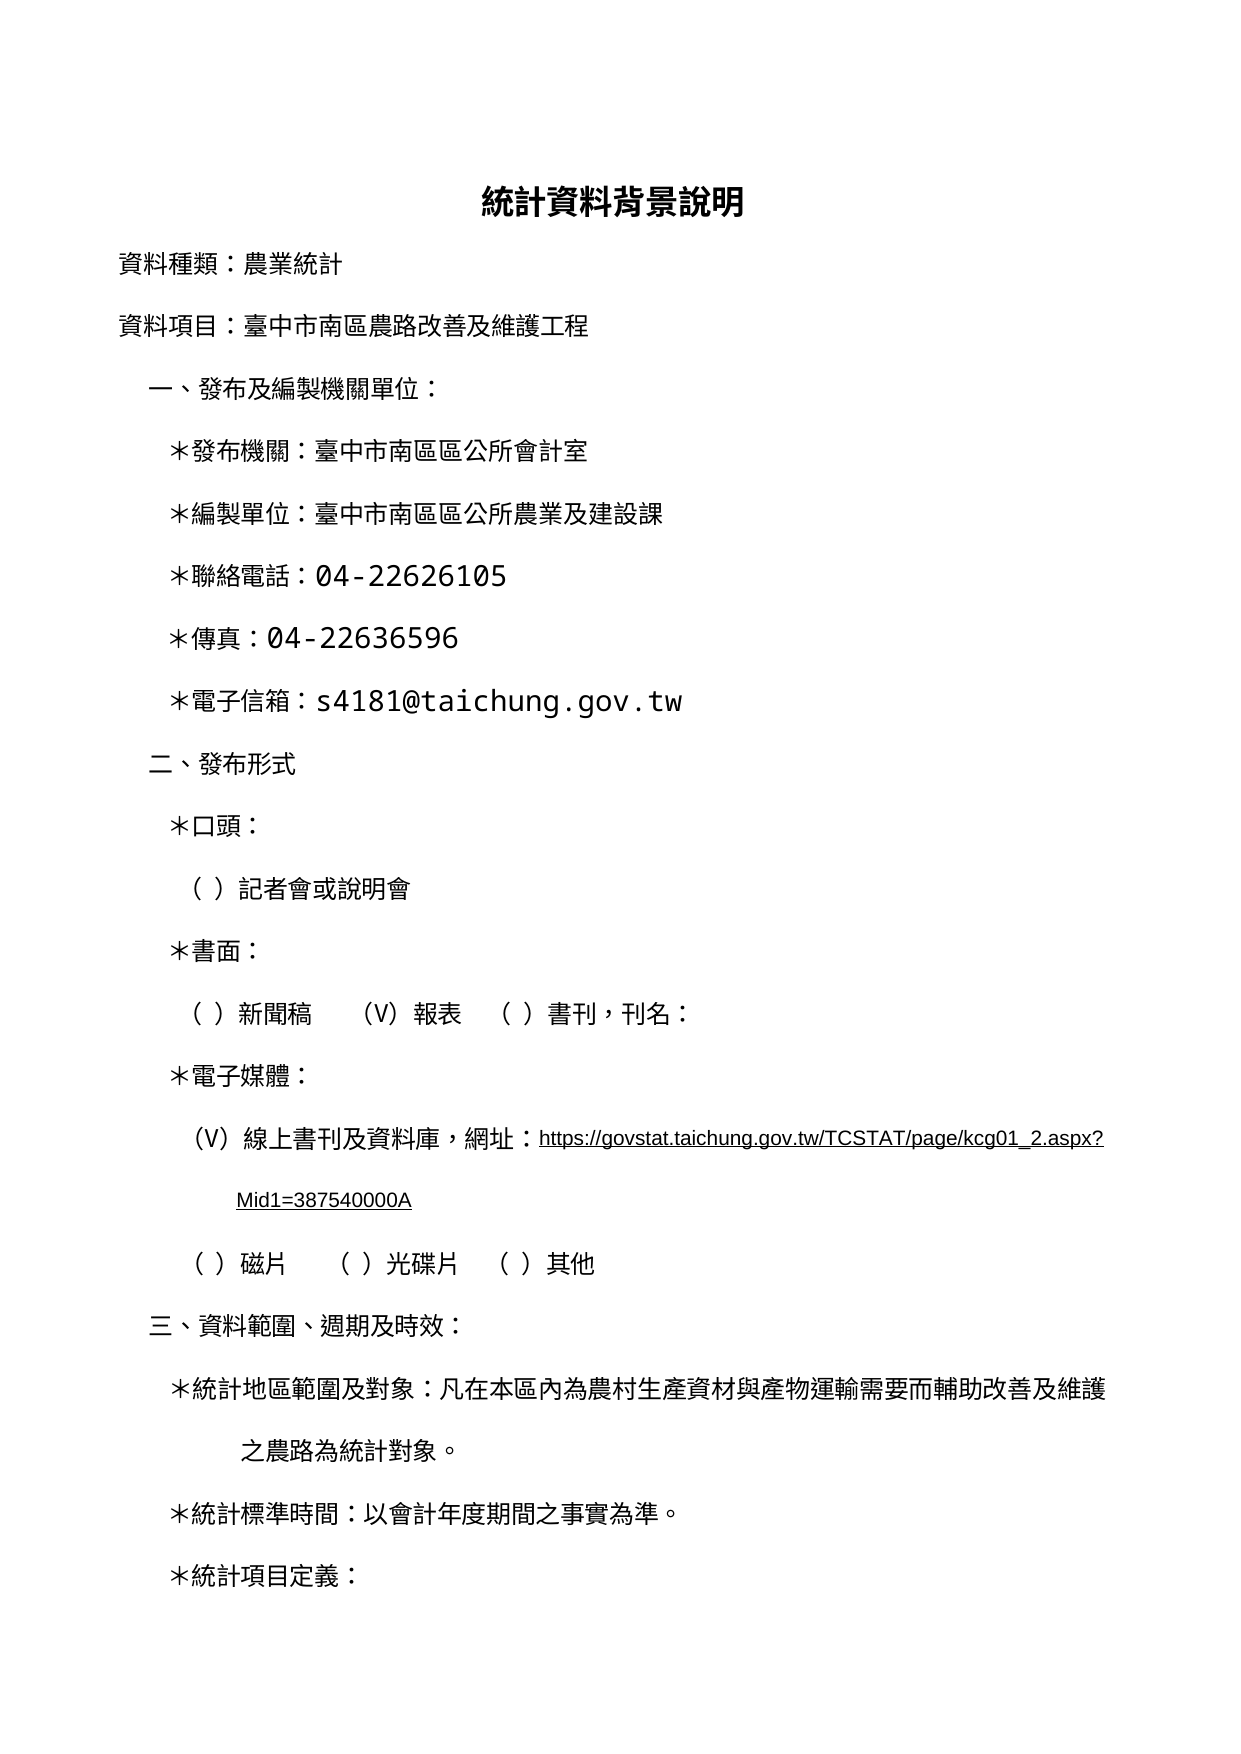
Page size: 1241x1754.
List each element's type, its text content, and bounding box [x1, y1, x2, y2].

text ＊電子信箱：s4181@taichung.gov.tw [131, 658, 1107, 721]
text ＊統計地區範圍及對象：凡在本區內為農村生產資材與產物運輸需要而輔助改善及維護之農路為統計對象。 [168, 1346, 1107, 1471]
text ＊統計標準時間：以會計年度期間之事實為準。 [131, 1471, 1107, 1533]
text （ ）磁片 （ ）光碟片 （ ）其他 [131, 1221, 1107, 1283]
text （ ）記者會或說明會 [177, 846, 1107, 908]
text ＊口頭： [131, 783, 1107, 846]
text 一、發布及編製機關單位： [149, 346, 1107, 408]
text ＊編製單位：臺中市南區區公所農業及建設課 [131, 471, 1107, 533]
text ＊發布機關：臺中市南區區公所會計室 [131, 408, 1107, 471]
text 資料項目：臺中市南區農路改善及維護工程 [118, 283, 1107, 346]
text （ ）新聞稿 （V）報表 （ ）書刊，刊名： [177, 971, 1107, 1033]
text ＊傳真：04-22636596 [118, 596, 1107, 658]
text ＊電子媒體： [131, 1033, 1107, 1096]
text ＊統計項目定義： [131, 1533, 1107, 1596]
text 二、發布形式 [149, 721, 1107, 783]
text ＊書面： [131, 908, 1107, 971]
text （V）線上書刊及資料庫，網址：https://govstat.taichung.gov.tw/TCSTAT/page/kcg01_2.aspx?Mid1=387540000A [179, 1096, 1107, 1221]
text ＊聯絡電話：04-22626105 [131, 533, 1107, 596]
text 統計資料背景說明 [118, 158, 1107, 221]
text 資料種類：農業統計 [118, 221, 1107, 283]
text 三、資料範圍、週期及時效： [149, 1283, 1107, 1346]
